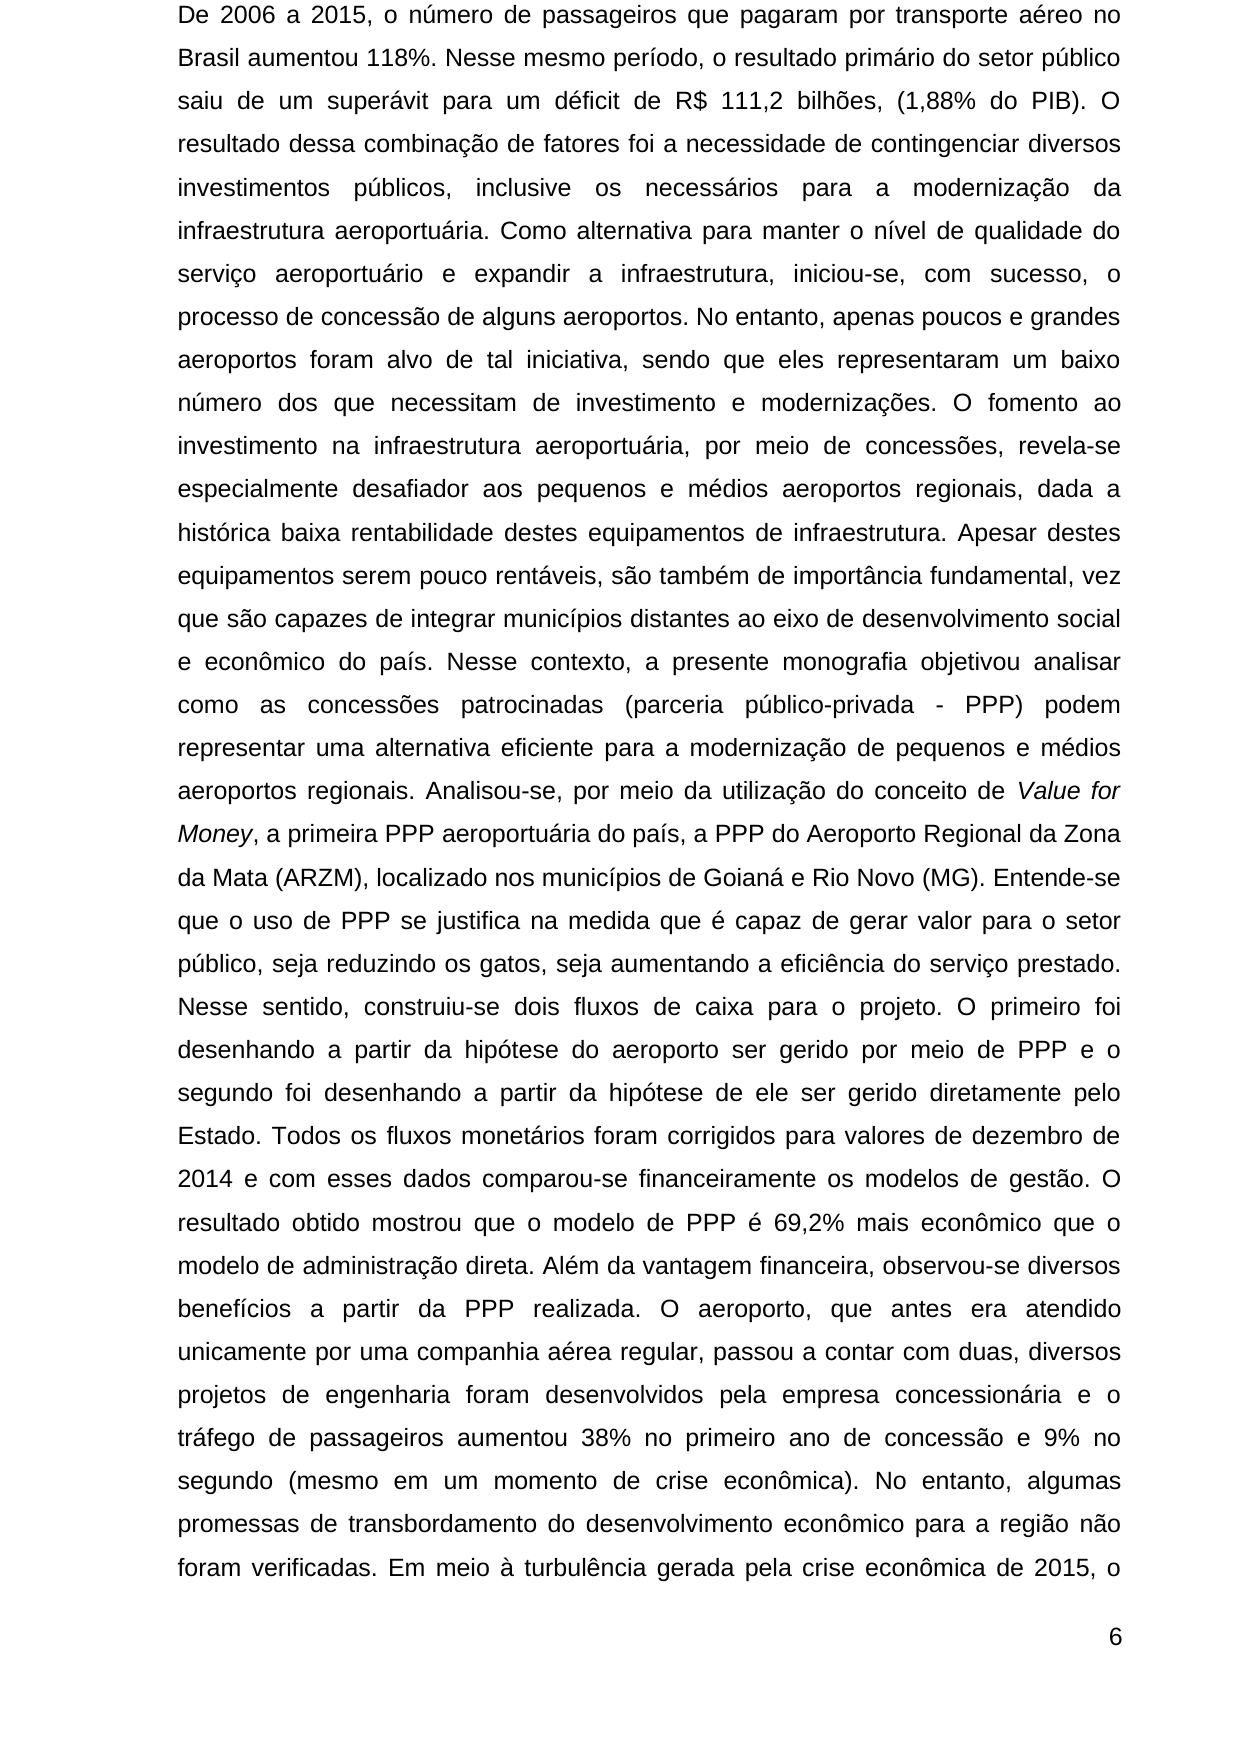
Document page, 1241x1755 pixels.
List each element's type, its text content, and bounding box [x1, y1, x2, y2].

text De 2006 a 2015, o número de passageiros que pagaram por transporte aéreo no Brasil aumentou 118%. Nesse mesmo período, o resultado primário do setor público saiu de um superávit para um déficit de R$ 111,2 bilhões, (1,88% do PIB). O resultado dessa combinação de fatores foi a necessidade de contingenciar diversos investimentos públicos, inclusive os necessários para a modernização da infraestrutura aeroportuária. Como alternativa para manter o nível de qualidade do serviço aeroportuário e expandir a infraestrutura, iniciou-se, com sucesso, o processo de concessão de alguns aeroportos. No entanto, apenas poucos e grandes aeroportos foram alvo de tal iniciativa, sendo que eles representaram um baixo número dos que necessitam de investimento e modernizações. O fomento ao investimento na infraestrutura aeroportuária, por meio de concessões, revela-se especialmente desafiador aos pequenos e médios aeroportos regionais, dada a histórica baixa rentabilidade destes equipamentos de infraestrutura. Apesar destes equipamentos serem pouco rentáveis, são também de importância fundamental, vez que são capazes de integrar municípios distantes ao eixo de desenvolvimento social e econômico do país. Nesse contexto, a presente monografia objetivou analisar como as concessões patrocinadas (parceria público-privada - PPP) podem representar uma alternativa eficiente para a modernização de pequenos e médios aeroportos regionais. Analisou-se, por meio da utilização do conceito de Value for Money, a primeira PPP aeroportuária do país, a PPP do Aeroporto Regional da Zona da Mata (ARZM), localizado nos municípios de Goianá e Rio Novo (MG). Entende-se que o uso de PPP se justifica na medida que é capaz de gerar valor para o setor público, seja reduzindo os gatos, seja aumentando a eficiência do serviço prestado. Nesse sentido, construiu-se dois fluxos de caixa para o projeto. O primeiro foi desenhando a partir da hipótese do aeroporto ser gerido por meio de PPP e o segundo foi desenhando a partir da hipótese de ele ser gerido diretamente pelo Estado. Todos os fluxos monetários foram corrigidos para valores de dezembro de 2014 e com esses dados comparou-se financeiramente os modelos de gestão. O resultado obtido mostrou que o modelo de PPP é 69,2% mais econômico que o modelo de administração direta. Além da vantagem financeira, observou-se diversos benefícios a partir da PPP realizada. O aeroporto, que antes era atendido unicamente por uma companhia aérea regular, passou a contar com duas, diversos projetos de engenharia foram desenvolvidos pela empresa concessionária e o tráfego de passageiros aumentou 38% no primeiro ano de concessão e 9% no segundo (mesmo em um momento de crise econômica). No entanto, algumas promessas de transbordamento do desenvolvimento econômico para a região não foram verificadas. Em meio à turbulência gerada pela crise econômica de 2015, o [177, 0, 1122, 1581]
